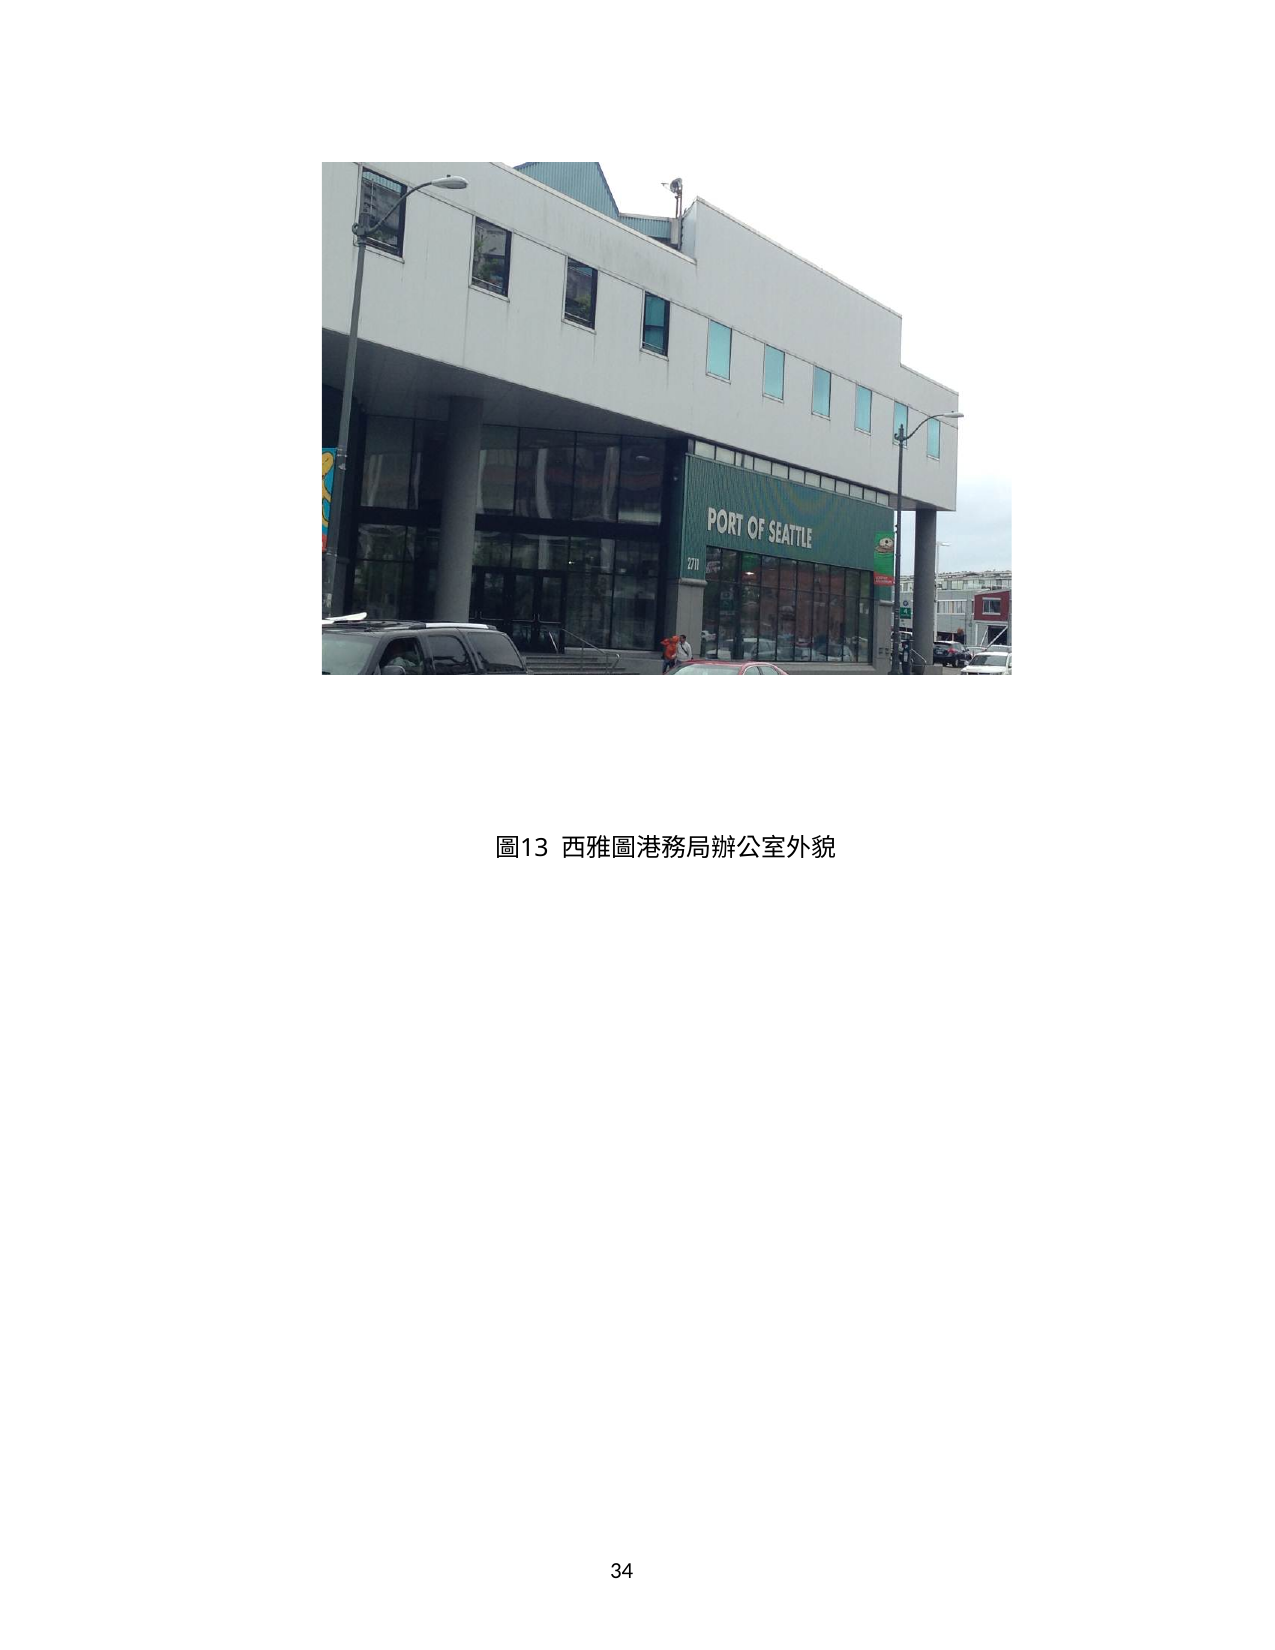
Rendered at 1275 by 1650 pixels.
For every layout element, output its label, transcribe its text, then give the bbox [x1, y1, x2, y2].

text 圖13 西雅圖港務局辦公室外貌 [169, 827, 1162, 863]
picture [321, 162, 1012, 675]
